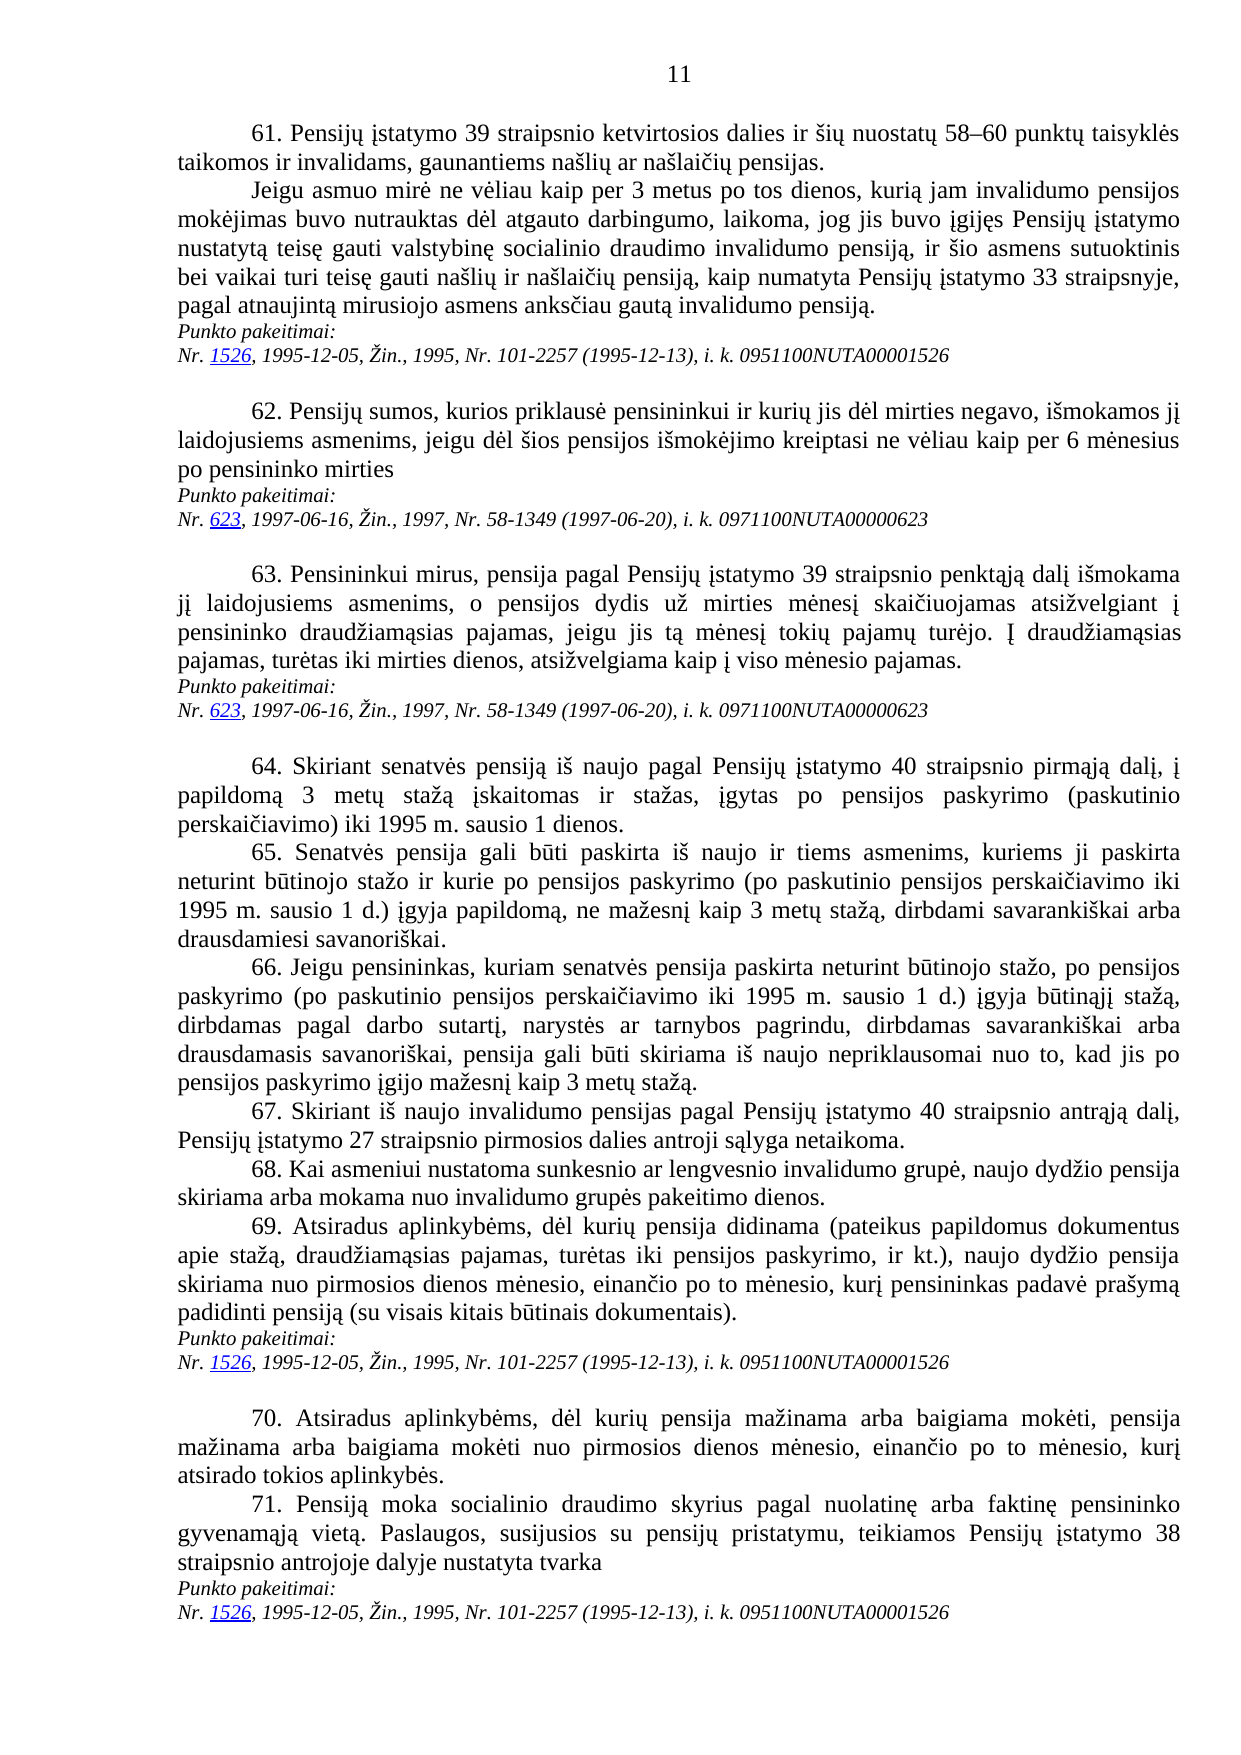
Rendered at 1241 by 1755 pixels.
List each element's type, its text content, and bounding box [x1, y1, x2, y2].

text Nr. 623, 1997-06-16, Žin., 1997, Nr. 58-1349 (1997-06-20), i. k. 0971100NUTA00000623 [177, 507, 1181, 531]
text Nr. 623, 1997-06-16, Žin., 1997, Nr. 58-1349 (1997-06-20), i. k. 0971100NUTA00000623 [177, 698, 1181, 722]
text Punkto pakeitimai: [177, 1576, 1181, 1600]
text Punkto pakeitimai: [177, 1326, 1181, 1350]
text 65. Senatvės pensija gali būti paskirta iš naujo ir tiems asmenims, kuriems ji paskirta neturint būtinojo stažo ir kurie po pensijos paskyrimo (po paskutinio pensijos perskaičiavimo iki 1995 m. sausio 1 d.) įgyja papildomą, ne mažesnį kaip 3 metų stažą, dirbdami savarankiškai arba drausdamiesi savanoriškai. [177, 837, 1181, 952]
text 67. Skiriant iš naujo invalidumo pensijas pagal Pensijų įstatymo 40 straipsnio antrąją dalį, Pensijų įstatymo 27 straipsnio pirmosios dalies antroji sąlyga netaikoma. [177, 1096, 1181, 1154]
text Nr. 1526, 1995-12-05, Žin., 1995, Nr. 101-2257 (1995-12-13), i. k. 0951100NUTA00001526 [177, 343, 1181, 367]
text 61. Pensijų įstatymo 39 straipsnio ketvirtosios dalies ir šių nuostatų 58–60 punktų taisyklės taikomos ir invalidams, gaunantiems našlių ar našlaičių pensijas. [177, 118, 1181, 176]
text Punkto pakeitimai: [177, 319, 1181, 343]
text 69. Atsiradus aplinkybėms, dėl kurių pensija didinama (pateikus papildomus dokumentus apie stažą, draudžiamąsias pajamas, turėtas iki pensijos paskyrimo, ir kt.), naujo dydžio pensija skiriama nuo pirmosios dienos mėnesio, einančio po to mėnesio, kurį pensininkas padavė prašymą padidinti pensiją (su visais kitais būtinais dokumentais). [177, 1211, 1181, 1326]
text 63. Pensininkui mirus, pensija pagal Pensijų įstatymo 39 straipsnio penktąją dalį išmokama jį laidojusiems asmenims, o pensijos dydis už mirties mėnesį skaičiuojamas atsižvelgiant į pensininko draudžiamąsias pajamas, jeigu jis tą mėnesį tokių pajamų turėjo. Į draudžiamąsias pajamas, turėtas iki mirties dienos, atsižvelgiama kaip į viso mėnesio pajamas. [177, 559, 1181, 674]
text Punkto pakeitimai: [177, 674, 1181, 698]
text 66. Jeigu pensininkas, kuriam senatvės pensija paskirta neturint būtinojo stažo, po pensijos paskyrimo (po paskutinio pensijos perskaičiavimo iki 1995 m. sausio 1 d.) įgyja būtinąjį stažą, dirbdamas pagal darbo sutartį, narystės ar tarnybos pagrindu, dirbdamas savarankiškai arba drausdamasis savanoriškai, pensija gali būti skiriama iš naujo nepriklausomai nuo to, kad jis po pensijos paskyrimo įgijo mažesnį kaip 3 metų stažą. [177, 952, 1181, 1096]
text 71. Pensiją moka socialinio draudimo skyrius pagal nuolatinę arba faktinę pensininko gyvenamąją vietą. Paslaugos, susijusios su pensijų pristatymu, teikiamos Pensijų įstatymo 38 straipsnio antrojoje dalyje nustatyta tvarka [177, 1489, 1181, 1576]
text Punkto pakeitimai: [177, 482, 1181, 507]
text 68. Kai asmeniui nustatoma sunkesnio ar lengvesnio invalidumo grupė, naujo dydžio pensija skiriama arba mokama nuo invalidumo grupės pakeitimo dienos. [177, 1154, 1181, 1211]
text Jeigu asmuo mirė ne vėliau kaip per 3 metus po tos dienos, kurią jam invalidumo pensijos mokėjimas buvo nutrauktas dėl atgauto darbingumo, laikoma, jog jis buvo įgijęs Pensijų įstatymo nustatytą teisę gauti valstybinę socialinio draudimo invalidumo pensiją, ir šio asmens sutuoktinis bei vaikai turi teisę gauti našlių ir našlaičių pensiją, kaip numatyta Pensijų įstatymo 33 straipsnyje, pagal atnaujintą mirusiojo asmens anksčiau gautą invalidumo pensiją. [177, 176, 1181, 319]
text Nr. 1526, 1995-12-05, Žin., 1995, Nr. 101-2257 (1995-12-13), i. k. 0951100NUTA00001526 [177, 1600, 1181, 1624]
text 70. Atsiradus aplinkybėms, dėl kurių pensija mažinama arba baigiama mokėti, pensija mažinama arba baigiama mokėti nuo pirmosios dienos mėnesio, einančio po to mėnesio, kurį atsirado tokios aplinkybės. [177, 1403, 1181, 1489]
text Nr. 1526, 1995-12-05, Žin., 1995, Nr. 101-2257 (1995-12-13), i. k. 0951100NUTA00001526 [177, 1350, 1181, 1374]
text 62. Pensijų sumos, kurios priklausė pensininkui ir kurių jis dėl mirties negavo, išmokamos jį laidojusiems asmenims, jeigu dėl šios pensijos išmokėjimo kreiptasi ne vėliau kaip per 6 mėnesius po pensininko mirties [177, 396, 1181, 482]
text 64. Skiriant senatvės pensiją iš naujo pagal Pensijų įstatymo 40 straipsnio pirmąją dalį, į papildomą 3 metų stažą įskaitomas ir stažas, įgytas po pensijos paskyrimo (paskutinio perskaičiavimo) iki 1995 m. sausio 1 dienos. [177, 751, 1181, 837]
